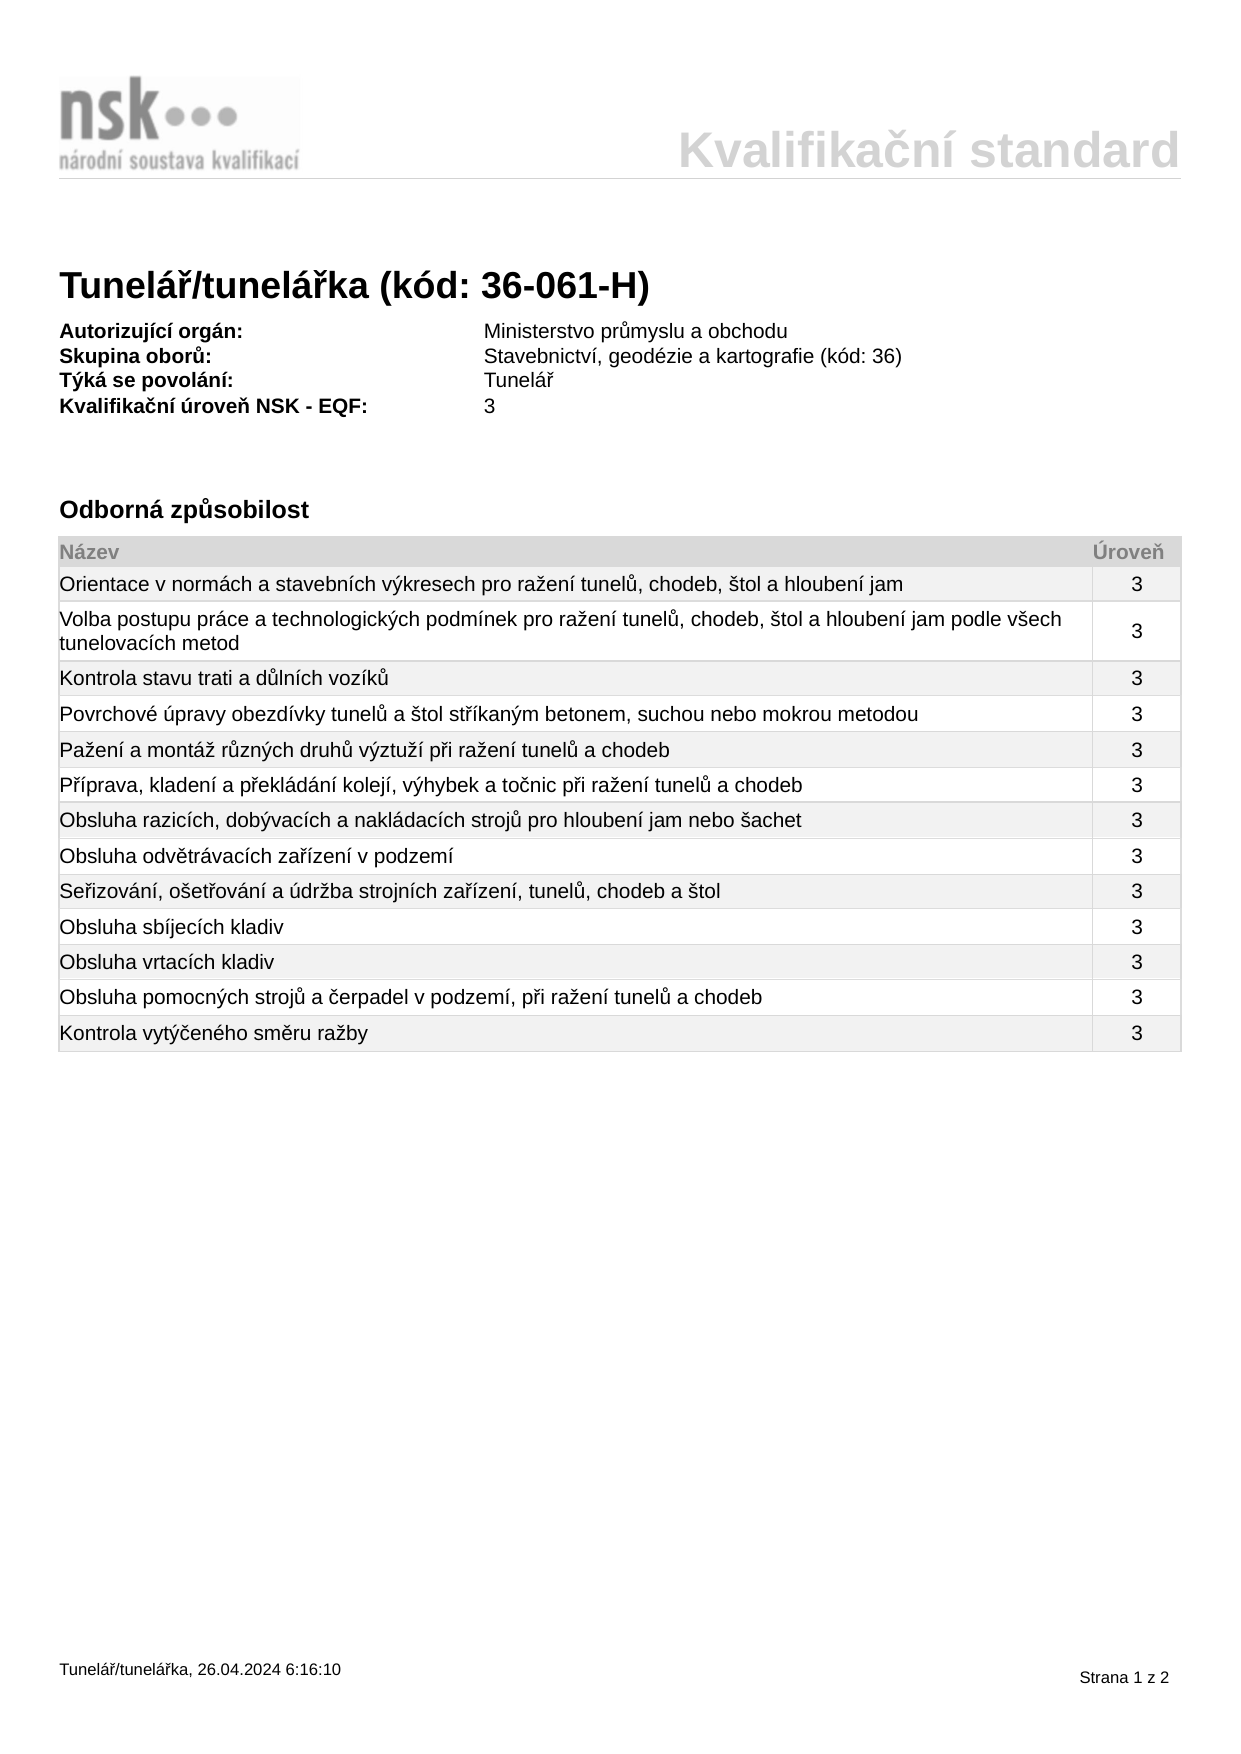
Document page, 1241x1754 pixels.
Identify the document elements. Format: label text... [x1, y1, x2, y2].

table_cell [620, 1505, 626, 1659]
table_cell [620, 307, 626, 319]
table_cell Ministerstvo průmyslu a obchodu [484, 319, 1181, 344]
table_cell Autorizující orgán: [59, 319, 483, 343]
table_cell [484, 1351, 620, 1505]
table_cell Název [60, 537, 1092, 566]
table_cell Obsluha razicích, dobývacích a nakládacích strojů pro hloubení jam nebo šachet [60, 803, 1092, 837]
table_cell [1169, 1505, 1181, 1659]
table_cell [59, 418, 483, 489]
table_cell [626, 307, 862, 319]
table_cell 3 [1093, 803, 1180, 837]
table_cell [1093, 418, 1169, 489]
table_cell [1169, 196, 1181, 224]
table_cell [1169, 1052, 1181, 1351]
table_cell [1093, 196, 1169, 224]
table_cell [1169, 418, 1181, 489]
table_header Kvalifikační standard [626, 59, 1181, 178]
table_cell 3 [1093, 945, 1180, 978]
table_cell [59, 179, 1181, 196]
table_cell [1093, 1505, 1169, 1659]
table_cell [59, 172, 483, 178]
table_cell [1093, 1351, 1169, 1505]
table_cell Stavebnictví, geodézie a kartografie (kód: 36) [484, 344, 1181, 368]
table_cell [59, 1505, 483, 1659]
table_cell [620, 1351, 626, 1505]
table_cell [1169, 524, 1181, 536]
table_cell [626, 1052, 862, 1351]
table_cell Týká se povolání: [59, 368, 483, 392]
table_cell [626, 418, 862, 489]
table_cell 3 [1093, 1016, 1180, 1051]
table_cell [626, 196, 862, 224]
table_cell Obsluha vrtacích kladiv [60, 945, 1092, 978]
table_cell [484, 196, 620, 224]
table_cell Seřizování, ošetřování a údržba strojních zařízení, tunelů, chodeb a štol [60, 875, 1092, 908]
table_cell [862, 1505, 1093, 1659]
table_cell 3 [1093, 602, 1180, 660]
table_cell Pažení a montáž různých druhů výztuží při ražení tunelů a chodeb [60, 732, 1092, 767]
table_header [621, 59, 626, 172]
table_cell Odborná způsobilost [59, 489, 1181, 524]
table_cell [59, 524, 483, 536]
table_cell [484, 172, 620, 178]
table_cell [626, 1505, 862, 1659]
table_cell [862, 418, 1093, 489]
table_cell [59, 1351, 483, 1505]
table_cell Obsluha pomocných strojů a čerpadel v podzemí, při ražení tunelů a chodeb [60, 980, 1092, 1014]
table_cell 3 [1093, 696, 1180, 731]
table_cell Kontrola stavu trati a důlních vozíků [60, 662, 1092, 695]
table_cell Kontrola vytýčeného směru ražby [60, 1016, 1092, 1051]
table_cell [862, 196, 1093, 224]
table_cell 3 [1093, 768, 1180, 801]
table_cell [484, 1505, 620, 1659]
table_cell [484, 1052, 620, 1351]
table_cell 3 [1093, 662, 1180, 695]
table_cell Skupina oborů: [59, 344, 483, 368]
table_cell Obsluha sbíjecích kladiv [60, 909, 1092, 944]
table_cell [620, 524, 626, 536]
table_cell [1093, 1052, 1169, 1351]
table_cell [484, 307, 620, 319]
table_cell Příprava, kladení a překládání kolejí, výhybek a točnic při ražení tunelů a chodeb [60, 768, 1092, 801]
table_cell Obsluha odvětrávacích zařízení v podzemí [60, 839, 1092, 873]
table_cell [626, 524, 862, 536]
table_cell 3 [1093, 732, 1180, 767]
table_cell [59, 307, 483, 319]
picture [58, 59, 621, 172]
table_cell [862, 524, 1093, 536]
table_cell [620, 418, 626, 489]
table_cell [626, 1351, 862, 1505]
table_cell [862, 1052, 1093, 1351]
table_cell Tunelář/tunelářka (kód: 36-061-H) [59, 224, 1181, 307]
table_cell 3 [1093, 839, 1180, 873]
table_cell [1169, 307, 1181, 319]
table_cell [620, 1052, 626, 1351]
table_cell Volba postupu práce a technologických podmínek pro ražení tunelů, chodeb, štol a hloubení jam podle všech tunelovacích metod [60, 602, 1092, 660]
table_cell [1093, 524, 1169, 536]
table_cell Orientace v normách a stavebních výkresech pro ražení tunelů, chodeb, štol a hloubení jam [60, 567, 1092, 600]
table_cell Kvalifikační úroveň NSK - EQF: [59, 394, 483, 417]
table_cell [1093, 307, 1169, 319]
table_cell [59, 196, 483, 224]
table_cell Tunelář/tunelářka, 26.04.2024 6:16:10 [59, 1660, 862, 1696]
table_cell 3 [1093, 567, 1180, 600]
table_cell [59, 1052, 483, 1351]
table_cell [862, 307, 1093, 319]
table_cell 3 [484, 394, 1181, 417]
table_cell Povrchové úpravy obezdívky tunelů a štol stříkaným betonem, suchou nebo mokrou metodou [60, 696, 1092, 731]
table_cell 3 [1093, 980, 1180, 1014]
table_cell 3 [1093, 909, 1180, 944]
table_cell [620, 196, 626, 224]
table_cell Úroveň [1093, 537, 1180, 566]
table_cell [1169, 1351, 1181, 1505]
table_cell [862, 1351, 1093, 1505]
table_cell 3 [1093, 875, 1180, 908]
table_cell Strana 1 z 2 [862, 1660, 1169, 1696]
table_cell Tunelář [484, 368, 1181, 393]
table_cell [484, 524, 620, 536]
table_cell [484, 418, 620, 489]
table_cell [1169, 1660, 1181, 1696]
